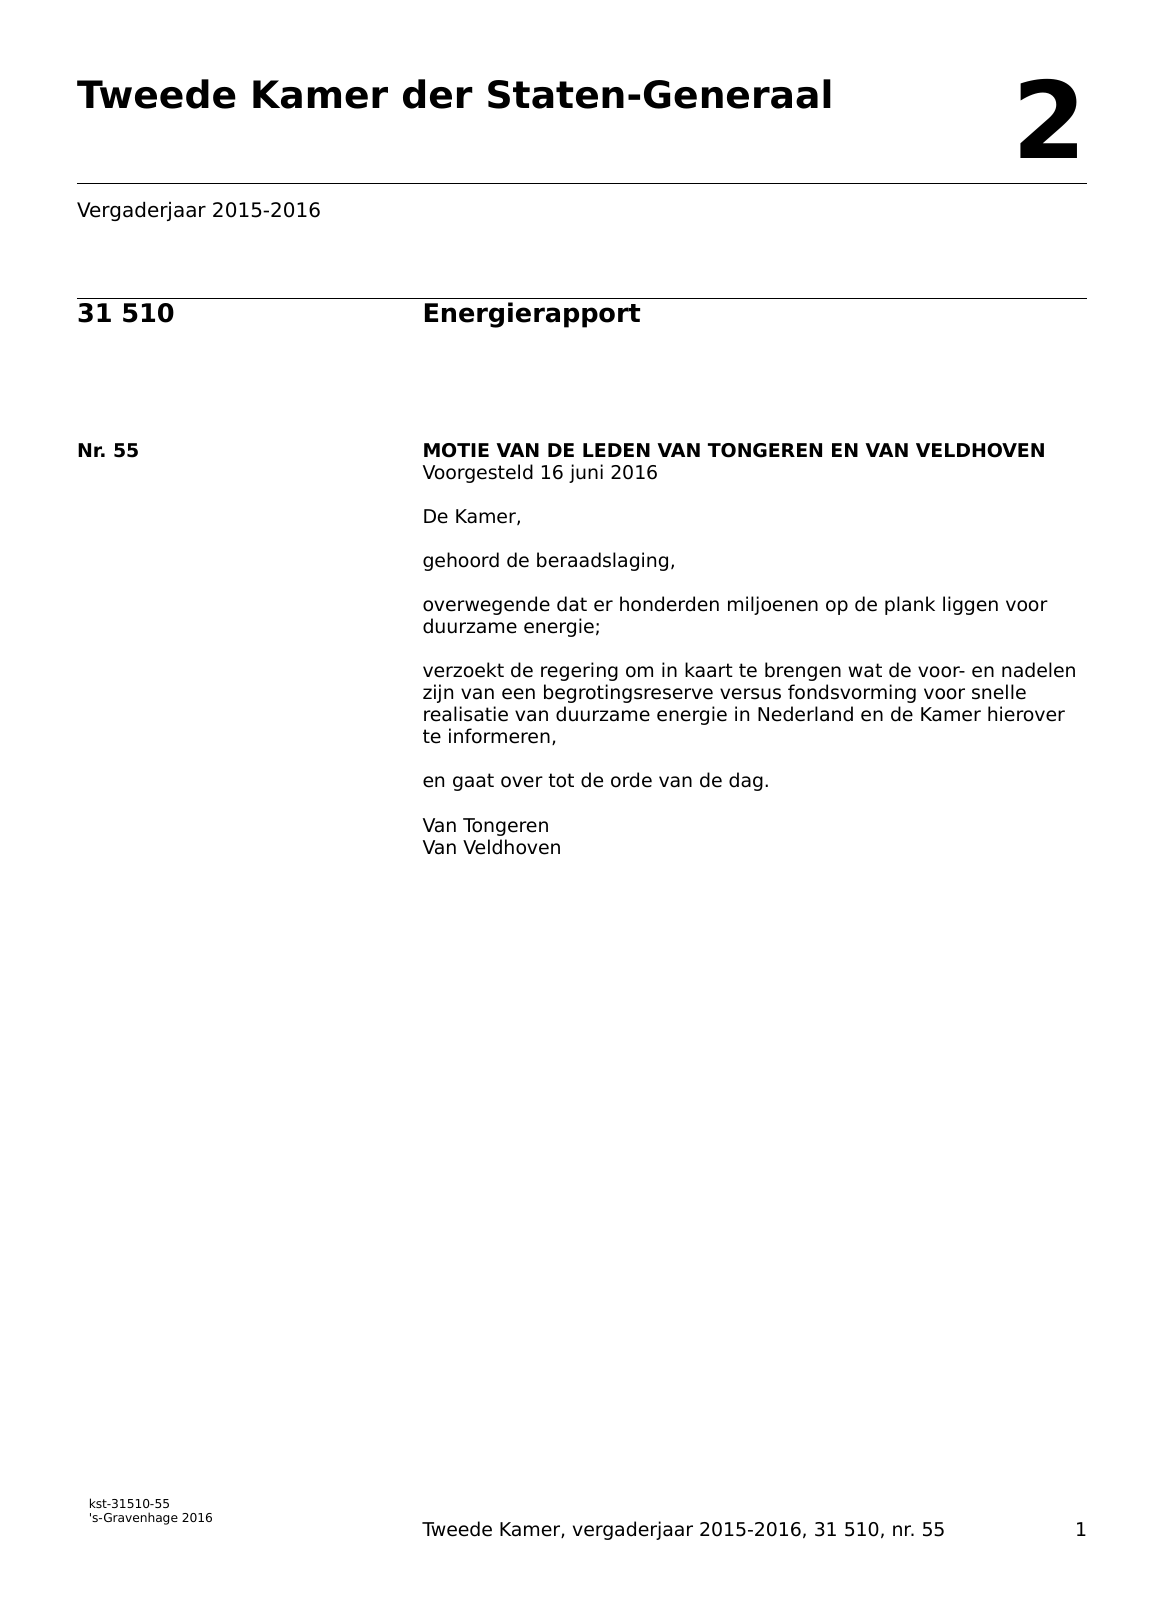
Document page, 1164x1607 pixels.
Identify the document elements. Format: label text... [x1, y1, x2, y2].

text overwegende dat er honderden miljoenen op de plank liggen voor duurzame energie; [422, 594, 1087, 638]
text kst-31510-55 [88, 1497, 323, 1511]
text Van Tongeren [422, 814, 1087, 837]
table_header Tweede Kamer der Staten-Generaal [77, 59, 886, 183]
text 's-Gravenhage 2016 [88, 1511, 323, 1525]
table_header 2 [886, 59, 1087, 183]
table_cell Vergaderjaar 2015-2016 [77, 184, 1087, 298]
text verzoekt de regering om in kaart te brengen wat de voor- en nadelen zijn van een begrotingsreserve versus fondsvorming voor snelle realisatie van duurzame energie in Nederland en de Kamer hierover te informeren, [422, 660, 1087, 748]
text De Kamer, [422, 506, 1087, 528]
text gehoord de beraadslaging, [422, 550, 1087, 572]
text en gaat over tot de orde van de dag. [422, 770, 1087, 792]
subtitle 31 510 Energierapport [77, 299, 1087, 329]
text Van Veldhoven [422, 837, 1087, 858]
text Voorgesteld 16 juni 2016 [422, 462, 1087, 484]
subtitle Nr. 55 MOTIE VAN DE LEDEN VAN TONGEREN EN VAN VELDHOVEN [77, 440, 1087, 462]
